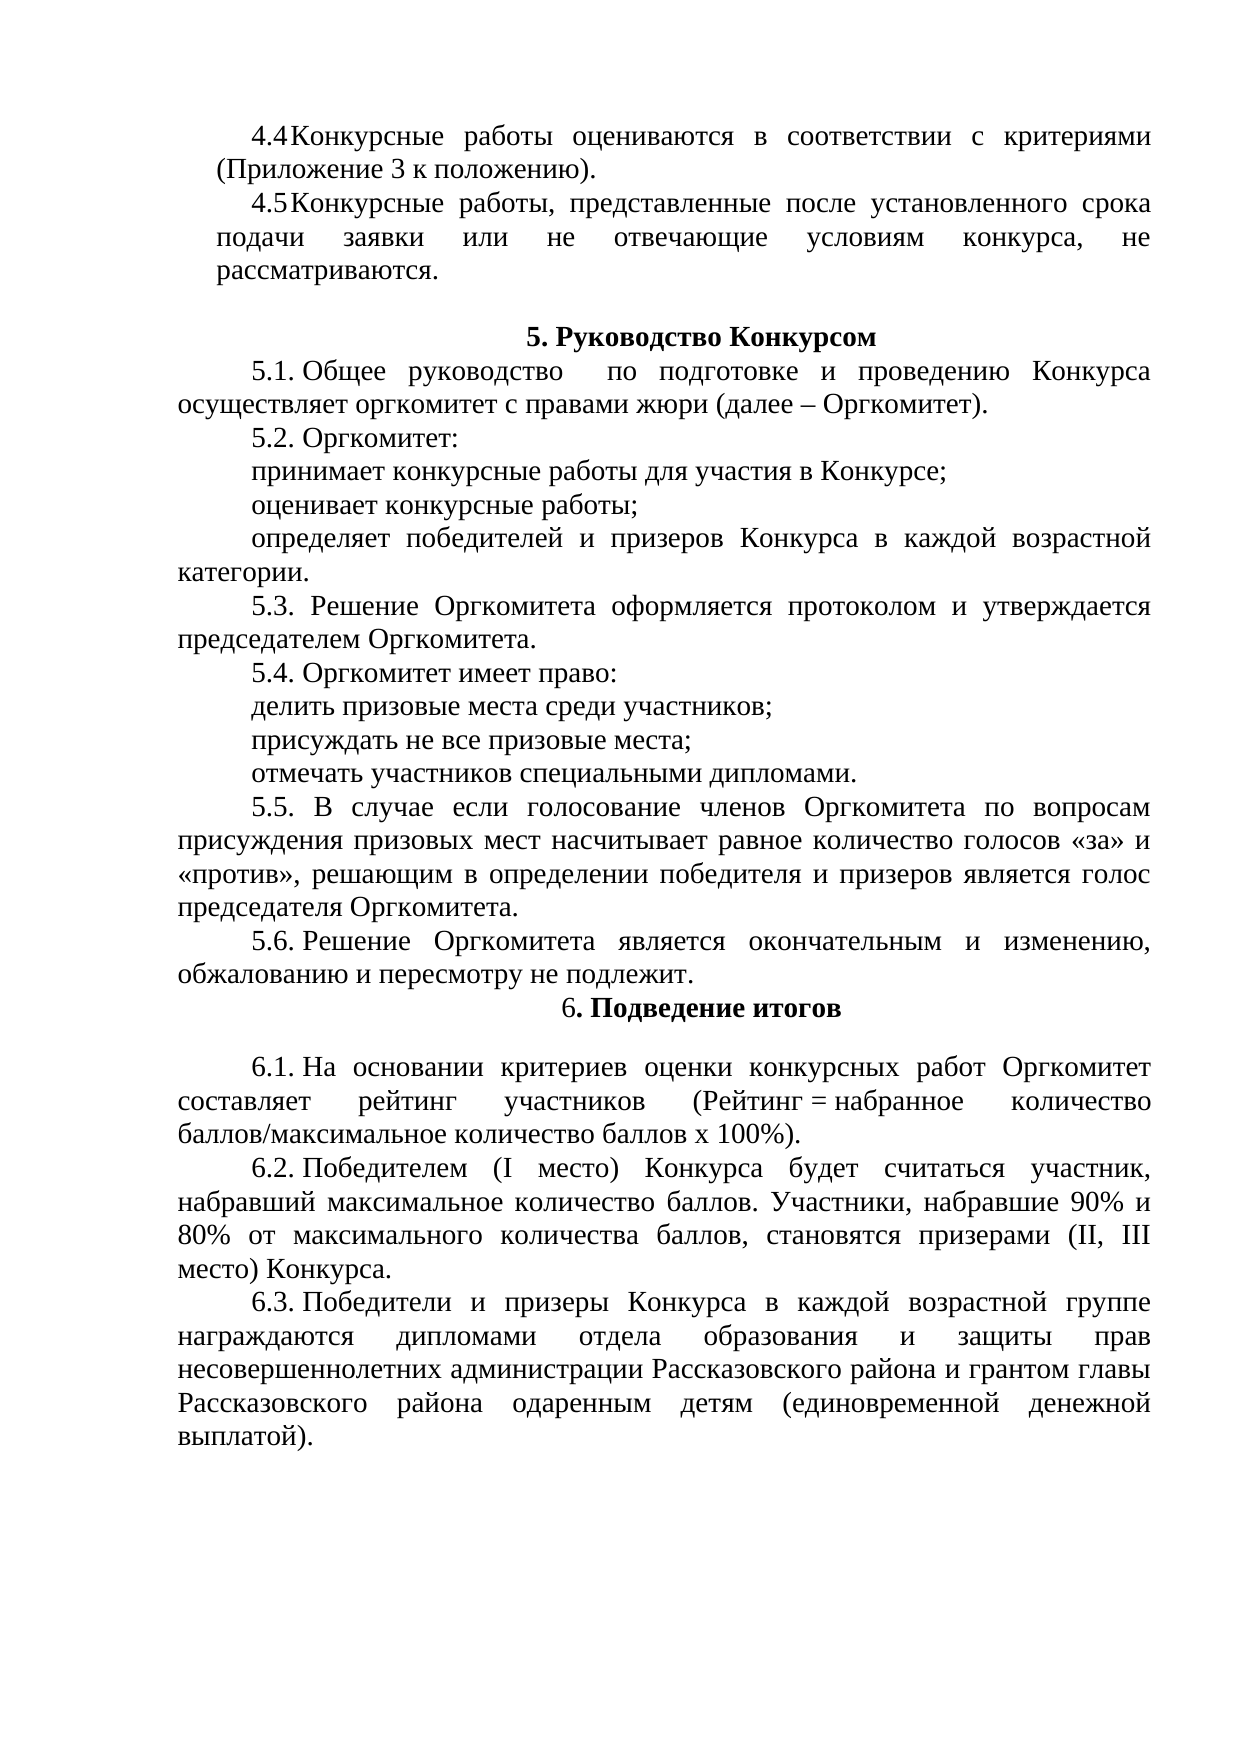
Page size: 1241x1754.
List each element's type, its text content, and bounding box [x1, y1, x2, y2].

text делить призовые места среди участников; [177, 688, 1152, 722]
text 5.4. Оргкомитет имеет право: [177, 655, 1152, 688]
text 5.6. Решение Оргкомитета является окончательным и изменению, обжалованию и пересмотру не подлежит. [177, 923, 1152, 990]
text 5. Руководство Конкурсом [177, 319, 1152, 353]
text 5.2. Оргкомитет: [177, 420, 1152, 453]
text определяет победителей и призеров Конкурса в каждой возрастной категории. [177, 521, 1152, 588]
text присуждать не все призовые места; [177, 722, 1152, 755]
text 6.1. На основании критериев оценки конкурсных работ Оргкомитет составляет рейтинг участников (Рейтинг = набранное количество баллов/максимальное количество баллов х 100%). [177, 1049, 1152, 1150]
list Конкурсные работы, представленные после установленного срока подачи заявки или не отвечающие условиям конкурса, не рассматриваются. [177, 185, 1152, 286]
text 6.3. Победители и призеры Конкурса в каждой возрастной группе награждаются дипломами отдела образования и защиты прав несовершеннолетних администрации Рассказовского района и грантом главы Рассказовского района одаренным детям (единовременной денежной выплатой). [177, 1284, 1152, 1452]
list Конкурсные работы оцениваются в соответствии с критериями (Приложение 3 к положению). [177, 118, 1152, 185]
text 6. Подведение итогов [177, 990, 1152, 1024]
text принимает конкурсные работы для участия в Конкурсе; [177, 453, 1152, 487]
text 5.3. Решение Оргкомитета оформляется протоколом и утверждается председателем Оргкомитета. [177, 588, 1152, 655]
text 5.5. В случае если голосование членов Оргкомитета по вопросам присуждения призовых мест насчитывает равное количество голосов «за» и «против», решающим в определении победителя и призеров является голос председателя Оргкомитета. [177, 789, 1152, 923]
text 6.2. Победителем (I место) Конкурса будет считаться участник, набравший максимальное количество баллов. Участники, набравшие 90% и 80% от максимального количества баллов, становятся призерами (II, III место) Конкурса. [177, 1150, 1152, 1284]
text 5.1. Общее руководство по подготовке и проведению Конкурса осуществляет оргкомитет с правами жюри (далее – Оргкомитет). [177, 353, 1152, 420]
text отмечать участников специальными дипломами. [177, 755, 1152, 789]
text оценивает конкурсные работы; [177, 487, 1152, 521]
